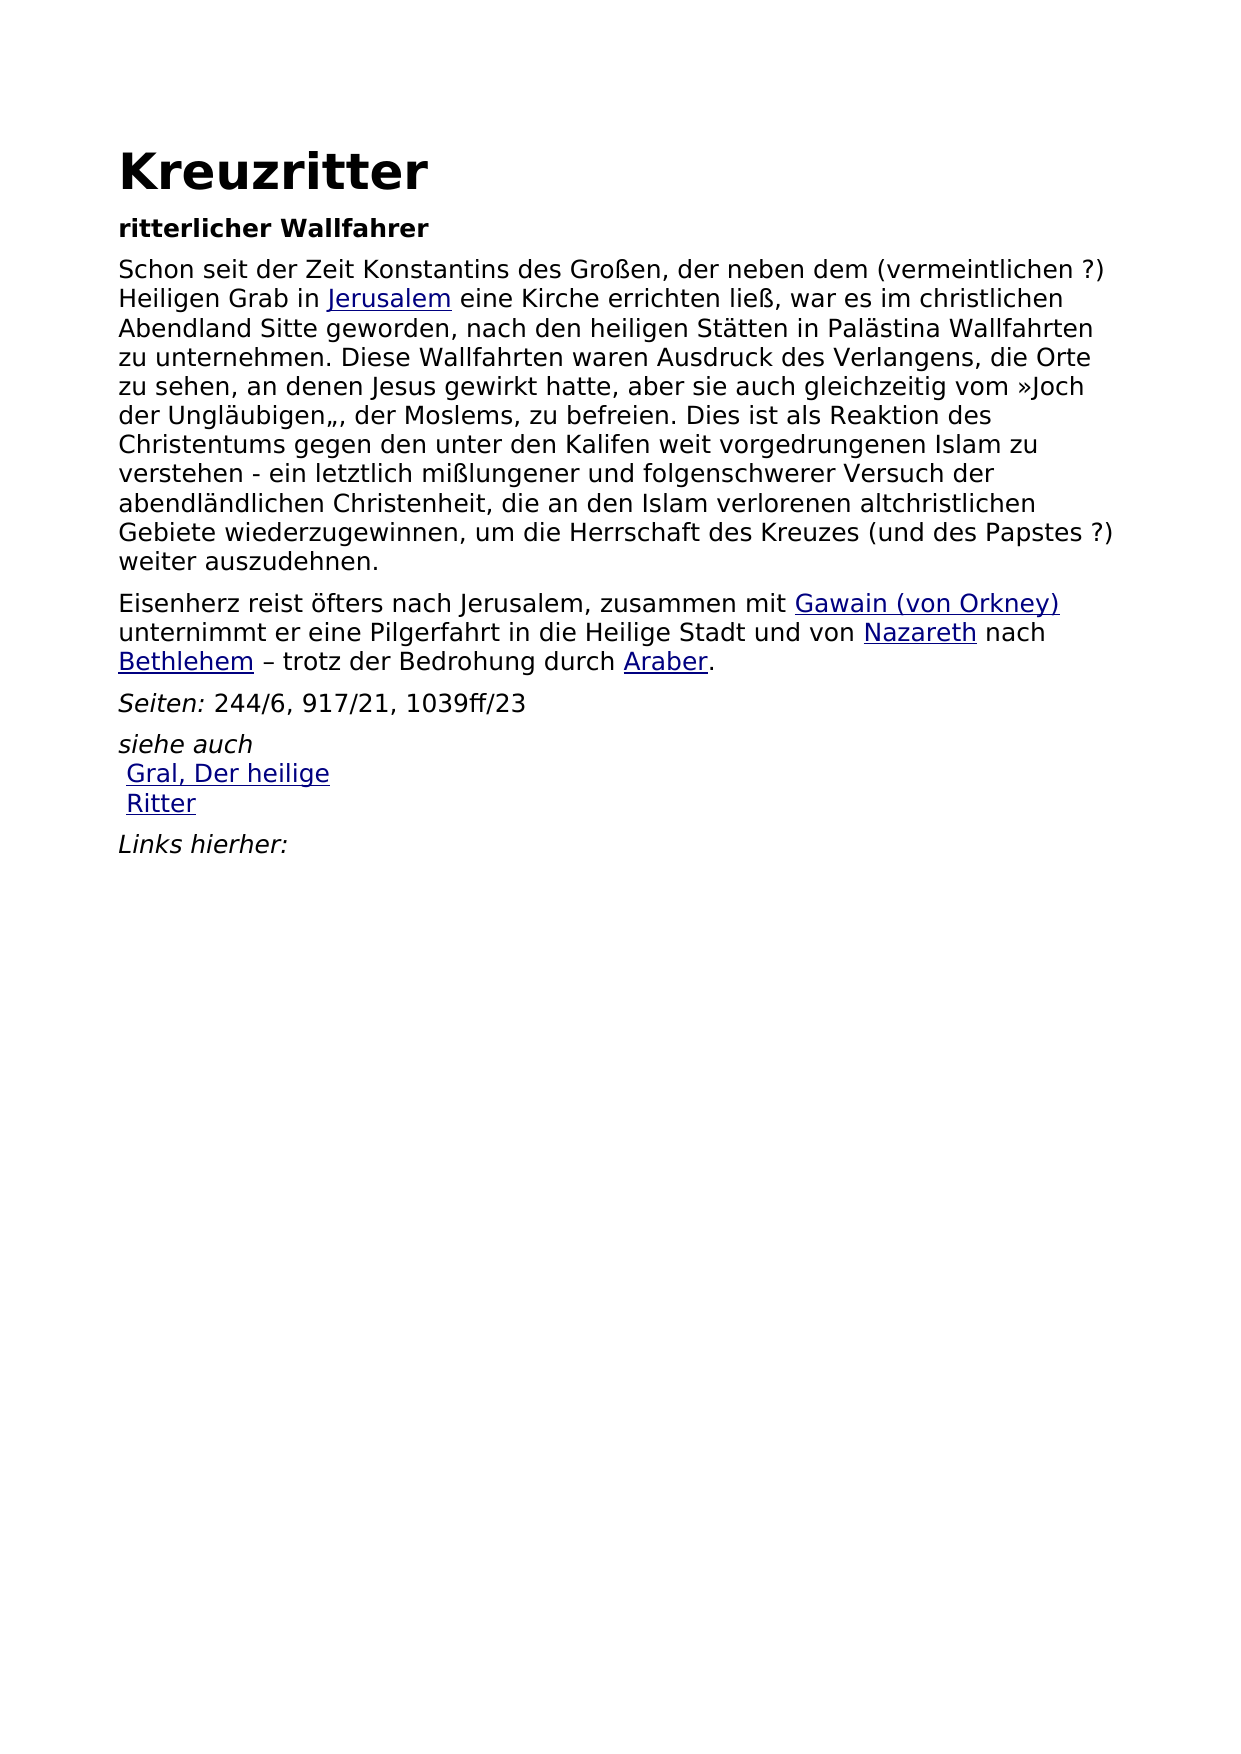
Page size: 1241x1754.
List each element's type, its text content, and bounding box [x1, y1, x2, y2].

text ritterlicher Wallfahrer [118, 214, 1122, 243]
text siehe auch Gral, Der heilige Ritter [118, 731, 1122, 818]
subtitle Kreuzritter [118, 143, 1122, 201]
text Schon seit der Zeit Konstantins des Großen, der neben dem (vermeintlichen ?) Heiligen Grab in Jerusalem eine Kirche errichten ließ, war es im christlichen Abendland Sitte geworden, nach den heiligen Stätten in Palästina Wallfahrten zu unternehmen. Diese Wallfahrten waren Ausdruck des Verlangens, die Orte zu sehen, an denen Jesus gewirkt hatte, aber sie auch gleichzeitig vom »Joch der Ungläubigen„, der Moslems, zu befreien. Dies ist als Reaktion des Christentums gegen den unter den Kalifen weit vorgedrungenen Islam zu verstehen - ein letztlich mißlungener und folgenschwerer Versuch der abendländlichen Christenheit, die an den Islam verlorenen altchristlichen Gebiete wiederzugewinnen, um die Herrschaft des Kreuzes (und des Papstes ?) weiter auszudehnen. [118, 256, 1122, 576]
text Seiten: 244/6, 917/21, 1039ff/23 [118, 689, 1122, 718]
text Eisenherz reist öfters nach Jerusalem, zusammen mit Gawain (von Orkney) unternimmt er eine Pilgerfahrt in die Heilige Stadt und von Nazareth nach Bethlehem – trotz der Bedrohung durch Araber. [118, 589, 1122, 676]
text Links hierher: [118, 831, 1122, 860]
